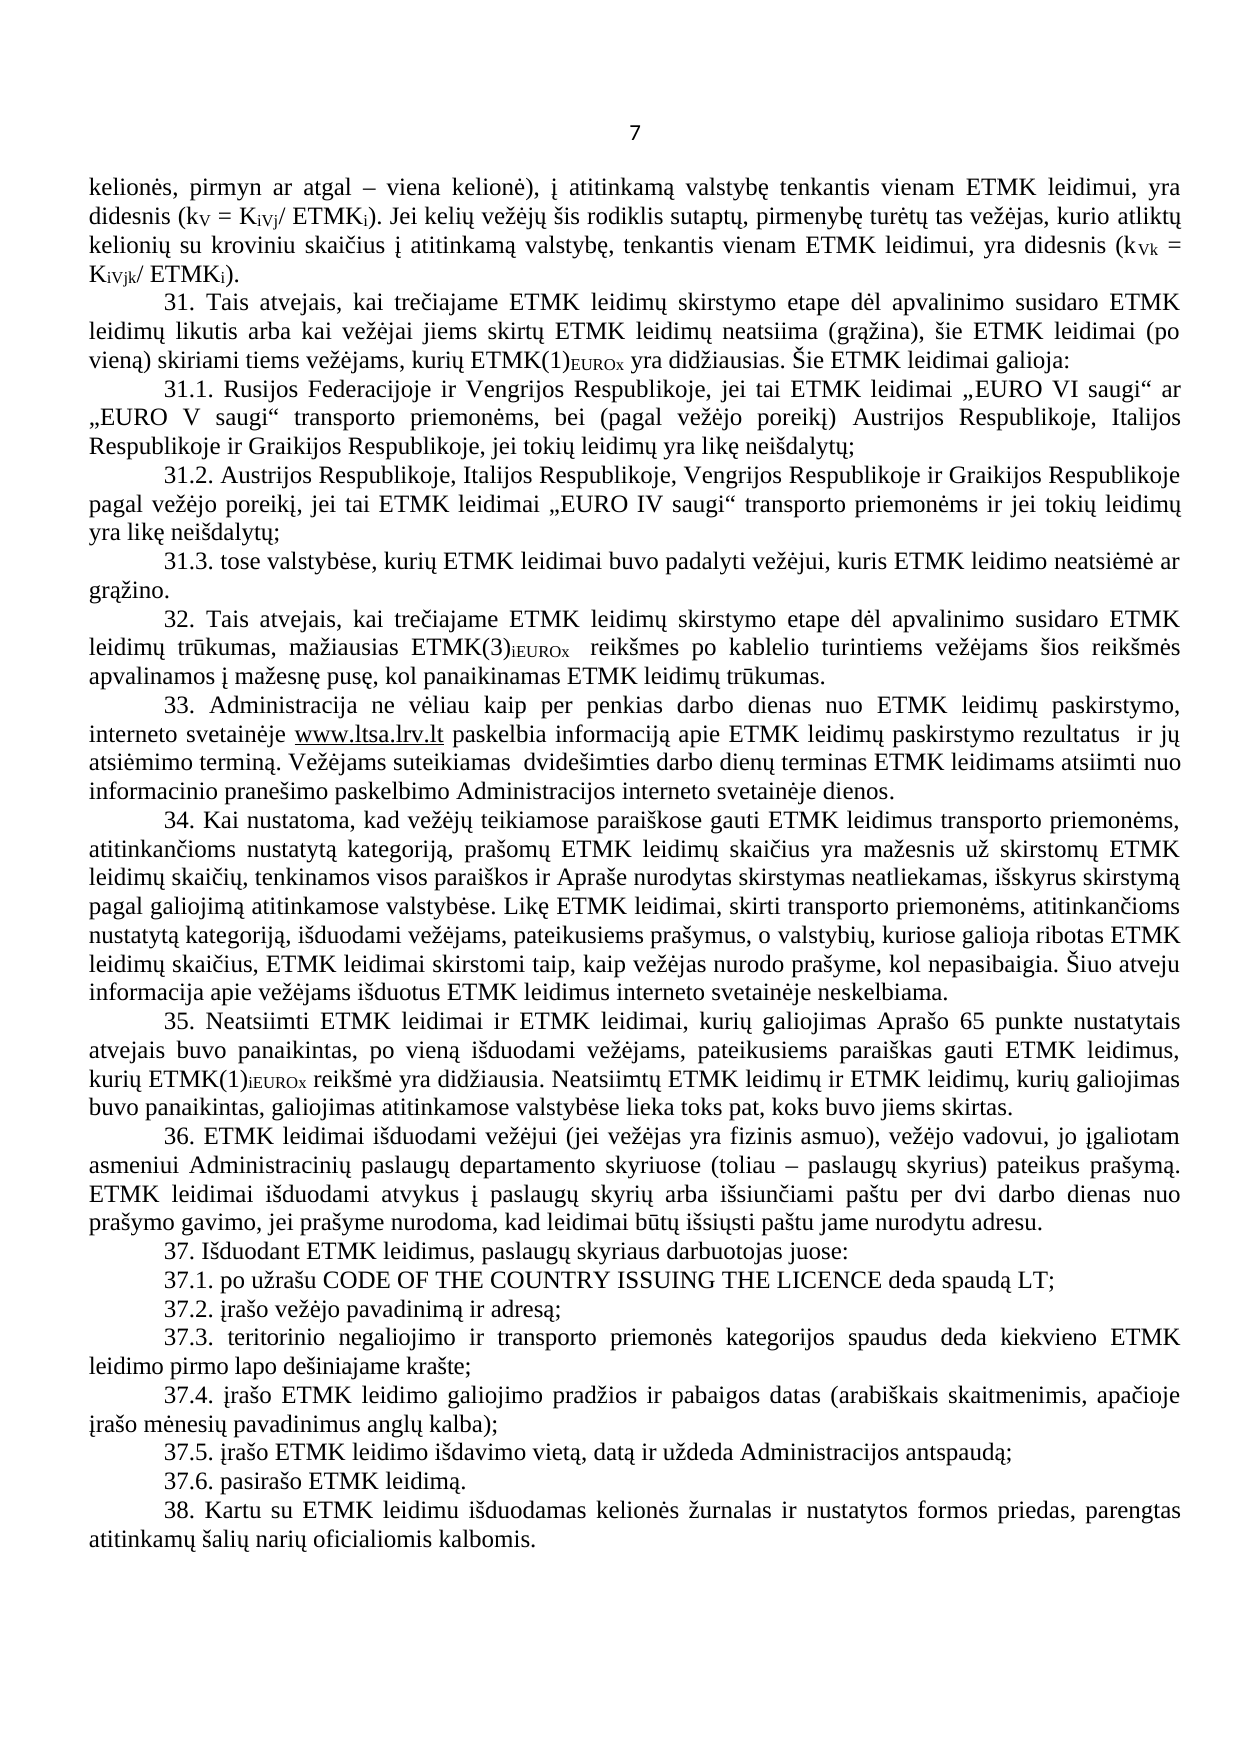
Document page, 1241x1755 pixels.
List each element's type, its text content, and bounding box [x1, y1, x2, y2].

text 31.3. tose valstybėse, kurių ETMK leidimai buvo padalyti vežėjui, kuris ETMK leidimo neatsiėmė ar grąžino. [89, 546, 1181, 604]
text 37. Išduodant ETMK leidimus, paslaugų skyriaus darbuotojas juose: [89, 1236, 1181, 1265]
text 36. ETMK leidimai išduodami vežėjui (jei vežėjas yra fizinis asmuo), vežėjo vadovui, jo įgaliotam asmeniui Administracinių paslaugų departamento skyriuose (toliau – paslaugų skyrius) pateikus prašymą. ETMK leidimai išduodami atvykus į paslaugų skyrių arba išsiunčiami paštu per dvi darbo dienas nuo prašymo gavimo, jei prašyme nurodoma, kad leidimai būtų išsiųsti paštu jame nurodytu adresu. [89, 1121, 1181, 1236]
text 31.1. Rusijos Federacijoje ir Vengrijos Respublikoje, jei tai ETMK leidimai „EURO VI saugi“ ar „EURO V saugi“ transporto priemonėms, bei (pagal vežėjo poreikį) Austrijos Respublikoje, Italijos Respublikoje ir Graikijos Respublikoje, jei tokių leidimų yra likę neišdalytų; [89, 374, 1181, 460]
text 31.2. Austrijos Respublikoje, Italijos Respublikoje, Vengrijos Respublikoje ir Graikijos Respublikoje pagal vežėjo poreikį, jei tai ETMK leidimai „EURO IV saugi“ transporto priemonėms ir jei tokių leidimų yra likę neišdalytų; [89, 460, 1181, 546]
text 31. Tais atvejais, kai trečiajame ETMK leidimų skirstymo etape dėl apvalinimo susidaro ETMK leidimų likutis arba kai vežėjai jiems skirtų ETMK leidimų neatsiima (grąžina), šie ETMK leidimai (po vieną) skiriami tiems vežėjams, kurių ETMK(1)EUROx yra didžiausias. Šie ETMK leidimai galioja: [89, 287, 1181, 374]
text 38. Kartu su ETMK leidimu išduodamas kelionės žurnalas ir nustatytos formos priedas, parengtas atitinkamų šalių narių oficialiomis kalbomis. [89, 1495, 1181, 1552]
text 33. Administracija ne vėliau kaip per penkias darbo dienas nuo ETMK leidimų paskirstymo, interneto svetainėje www.ltsa.lrv.lt paskelbia informaciją apie ETMK leidimų paskirstymo rezultatus ir jų atsiėmimo terminą. Vežėjams suteikiamas dvidešimties darbo dienų terminas ETMK leidimams atsiimti nuo informacinio pranešimo paskelbimo Administracijos interneto svetainėje dienos. [89, 690, 1181, 805]
text 37.6. pasirašo ETMK leidimą. [89, 1466, 1181, 1495]
text 37.5. įrašo ETMK leidimo išdavimo vietą, datą ir uždeda Administracijos antspaudą; [89, 1437, 1181, 1466]
text 37.1. po užrašu CODE OF THE COUNTRY ISSUING THE LICENCE deda spaudą LT; [89, 1265, 1181, 1294]
text 34. Kai nustatoma, kad vežėjų teikiamose paraiškose gauti ETMK leidimus transporto priemonėms, atitinkančioms nustatytą kategoriją, prašomų ETMK leidimų skaičius yra mažesnis už skirstomų ETMK leidimų skaičių, tenkinamos visos paraiškos ir Apraše nurodytas skirstymas neatliekamas, išskyrus skirstymą pagal galiojimą atitinkamose valstybėse. Likę ETMK leidimai, skirti transporto priemonėms, atitinkančioms nustatytą kategoriją, išduodami vežėjams, pateikusiems prašymus, o valstybių, kuriose galioja ribotas ETMK leidimų skaičius, ETMK leidimai skirstomi taip, kaip vežėjas nurodo prašyme, kol nepasibaigia. Šiuo atveju informacija apie vežėjams išduotus ETMK leidimus interneto svetainėje neskelbiama. [89, 805, 1181, 1006]
text kelionės, pirmyn ar atgal – viena kelionė), į atitinkamą valstybę tenkantis vienam ETMK leidimui, yra didesnis (kV = KiVj/ ETMKi). Jei kelių vežėjų šis rodiklis sutaptų, pirmenybę turėtų tas vežėjas, kurio atliktų kelionių su kroviniu skaičius į atitinkamą valstybę, tenkantis vienam ETMK leidimui, yra didesnis (kVk = KiVjk/ ETMKi). [89, 172, 1181, 287]
text 32. Tais atvejais, kai trečiajame ETMK leidimų skirstymo etape dėl apvalinimo susidaro ETMK leidimų trūkumas, mažiausias ETMK(3)iEUROx reikšmes po kablelio turintiems vežėjams šios reikšmės apvalinamos į mažesnę pusę, kol panaikinamas ETMK leidimų trūkumas. [89, 604, 1181, 690]
text 37.3. teritorinio negaliojimo ir transporto priemonės kategorijos spaudus deda kiekvieno ETMK leidimo pirmo lapo dešiniajame krašte; [89, 1322, 1181, 1380]
text 37.4. įrašo ETMK leidimo galiojimo pradžios ir pabaigos datas (arabiškais skaitmenimis, apačioje įrašo mėnesių pavadinimus anglų kalba); [89, 1380, 1181, 1437]
text 35. Neatsiimti ETMK leidimai ir ETMK leidimai, kurių galiojimas Aprašo 65 punkte nustatytais atvejais buvo panaikintas, po vieną išduodami vežėjams, pateikusiems paraiškas gauti ETMK leidimus, kurių ETMK(1)iEUROx reikšmė yra didžiausia. Neatsiimtų ETMK leidimų ir ETMK leidimų, kurių galiojimas buvo panaikintas, galiojimas atitinkamose valstybėse lieka toks pat, koks buvo jiems skirtas. [89, 1006, 1181, 1121]
text 37.2. įrašo vežėjo pavadinimą ir adresą; [89, 1294, 1181, 1322]
